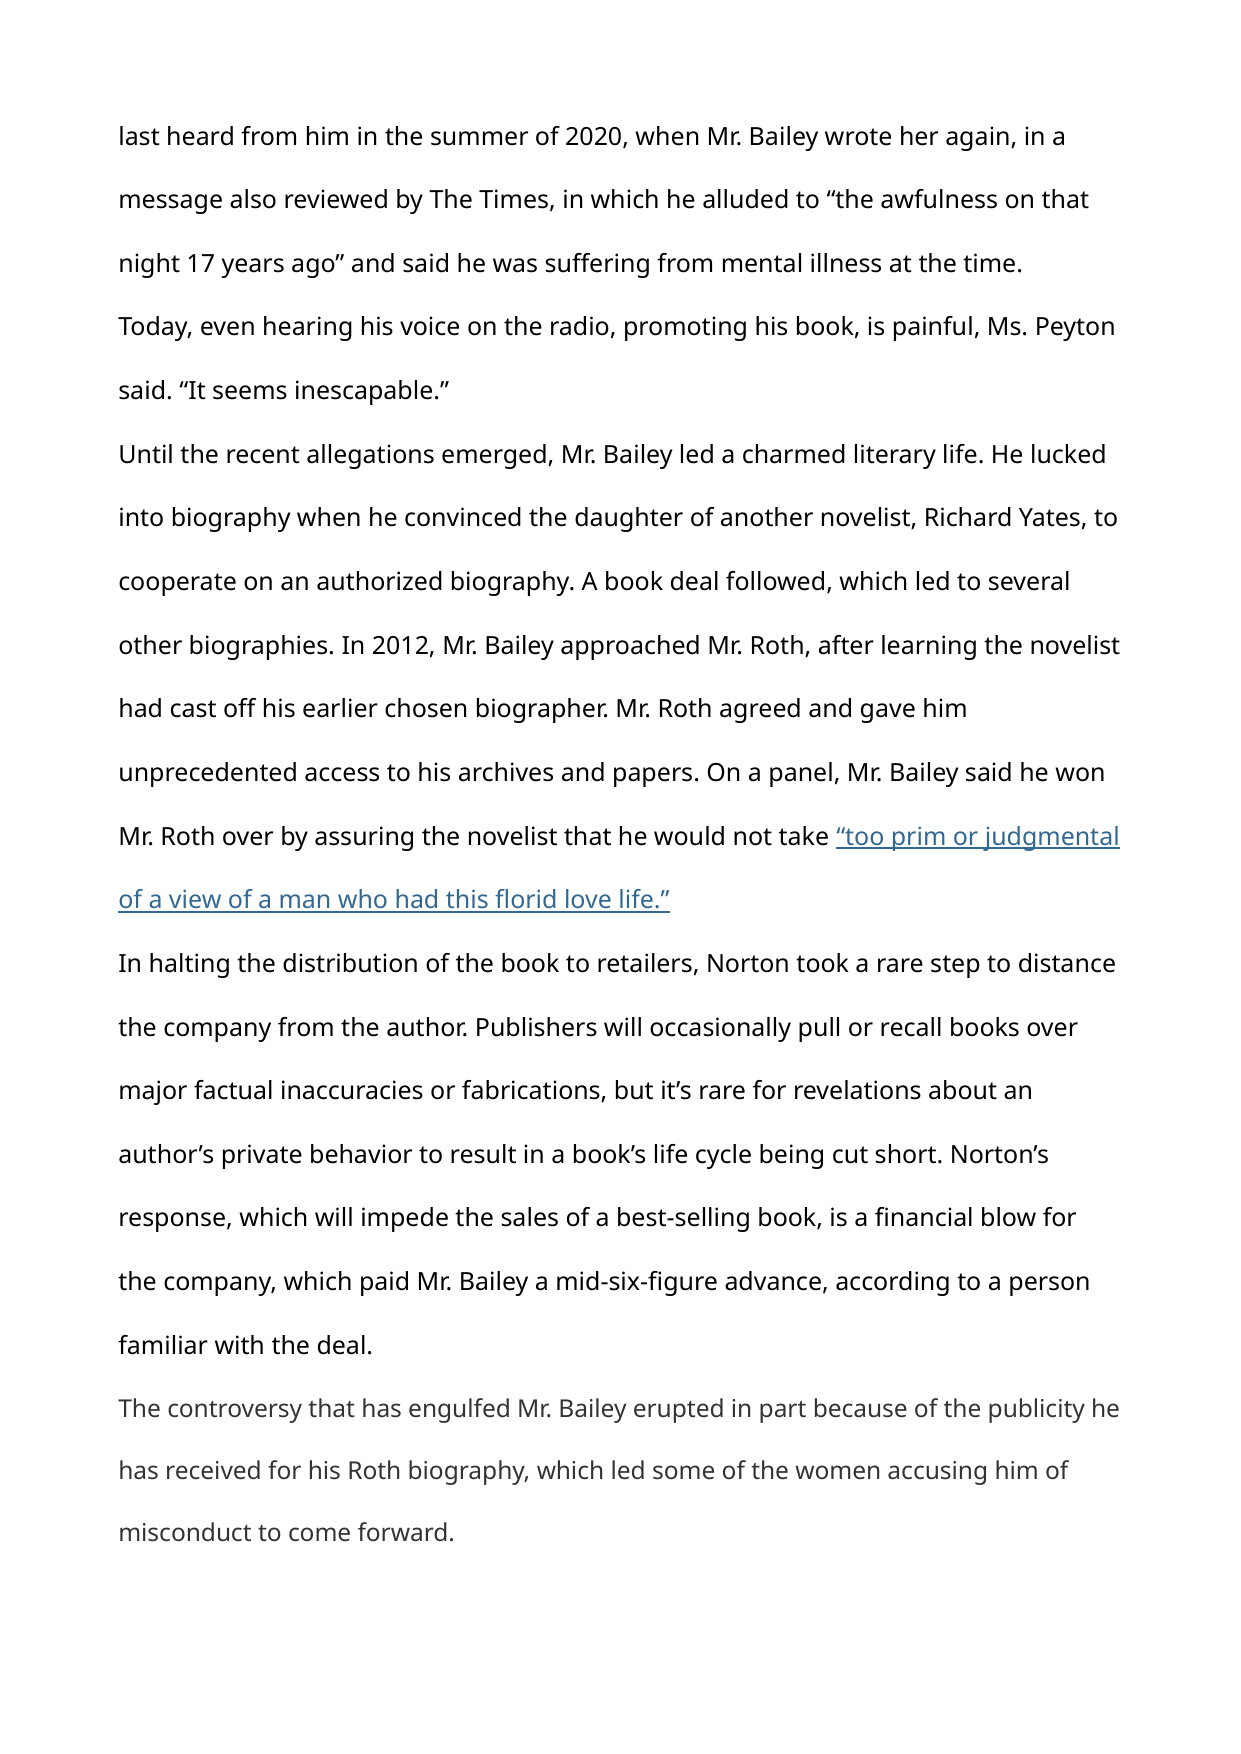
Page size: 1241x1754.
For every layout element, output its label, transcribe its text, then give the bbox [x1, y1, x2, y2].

text Today, even hearing his voice on the radio, promoting his book, is painful, Ms. Peyton said. “It seems inescapable.” [118, 309, 1122, 407]
text In halting the distribution of the book to retailers, Norton took a rare step to distance the company from the author. Publishers will occasionally pull or recall books over major factual inaccuracies or fabrications, but it’s rare for revelations about an author’s private behavior to result in a book’s life cycle being cut short. Norton’s response, which will impede the sales of a best-selling book, is a financial blow for the company, which paid Mr. Bailey a mid-six-figure advance, according to a person familiar with the deal. [118, 946, 1122, 1361]
text last heard from him in the summer of 2020, when Mr. Bailey wrote her again, in a message also reviewed by The Times, in which he alluded to “the awfulness on that night 17 years ago” and said he was suffering from mental illness at the time. [118, 118, 1122, 279]
text The controversy that has engulfed Mr. Bailey erupted in part because of the publicity he has received for his Roth biography, which led some of the women accusing him of misconduct to come forward. [118, 1391, 1122, 1549]
text Until the recent allegations emerged, Mr. Bailey led a charmed literary life. He lucked into biography when he convinced the daughter of another novelist, Richard Yates, to cooperate on an authorized biography. A book deal followed, which led to several other biographies. In 2012, Mr. Bailey approached Mr. Roth, after learning the novelist had cast off his earlier chosen biographer. Mr. Roth agreed and gave him unprecedented access to his archives and papers. On a panel, Mr. Bailey said he won Mr. Roth over by assuring the novelist that he would not take “too prim or judgmental of a view of a man who had this florid love life.” [118, 436, 1122, 916]
